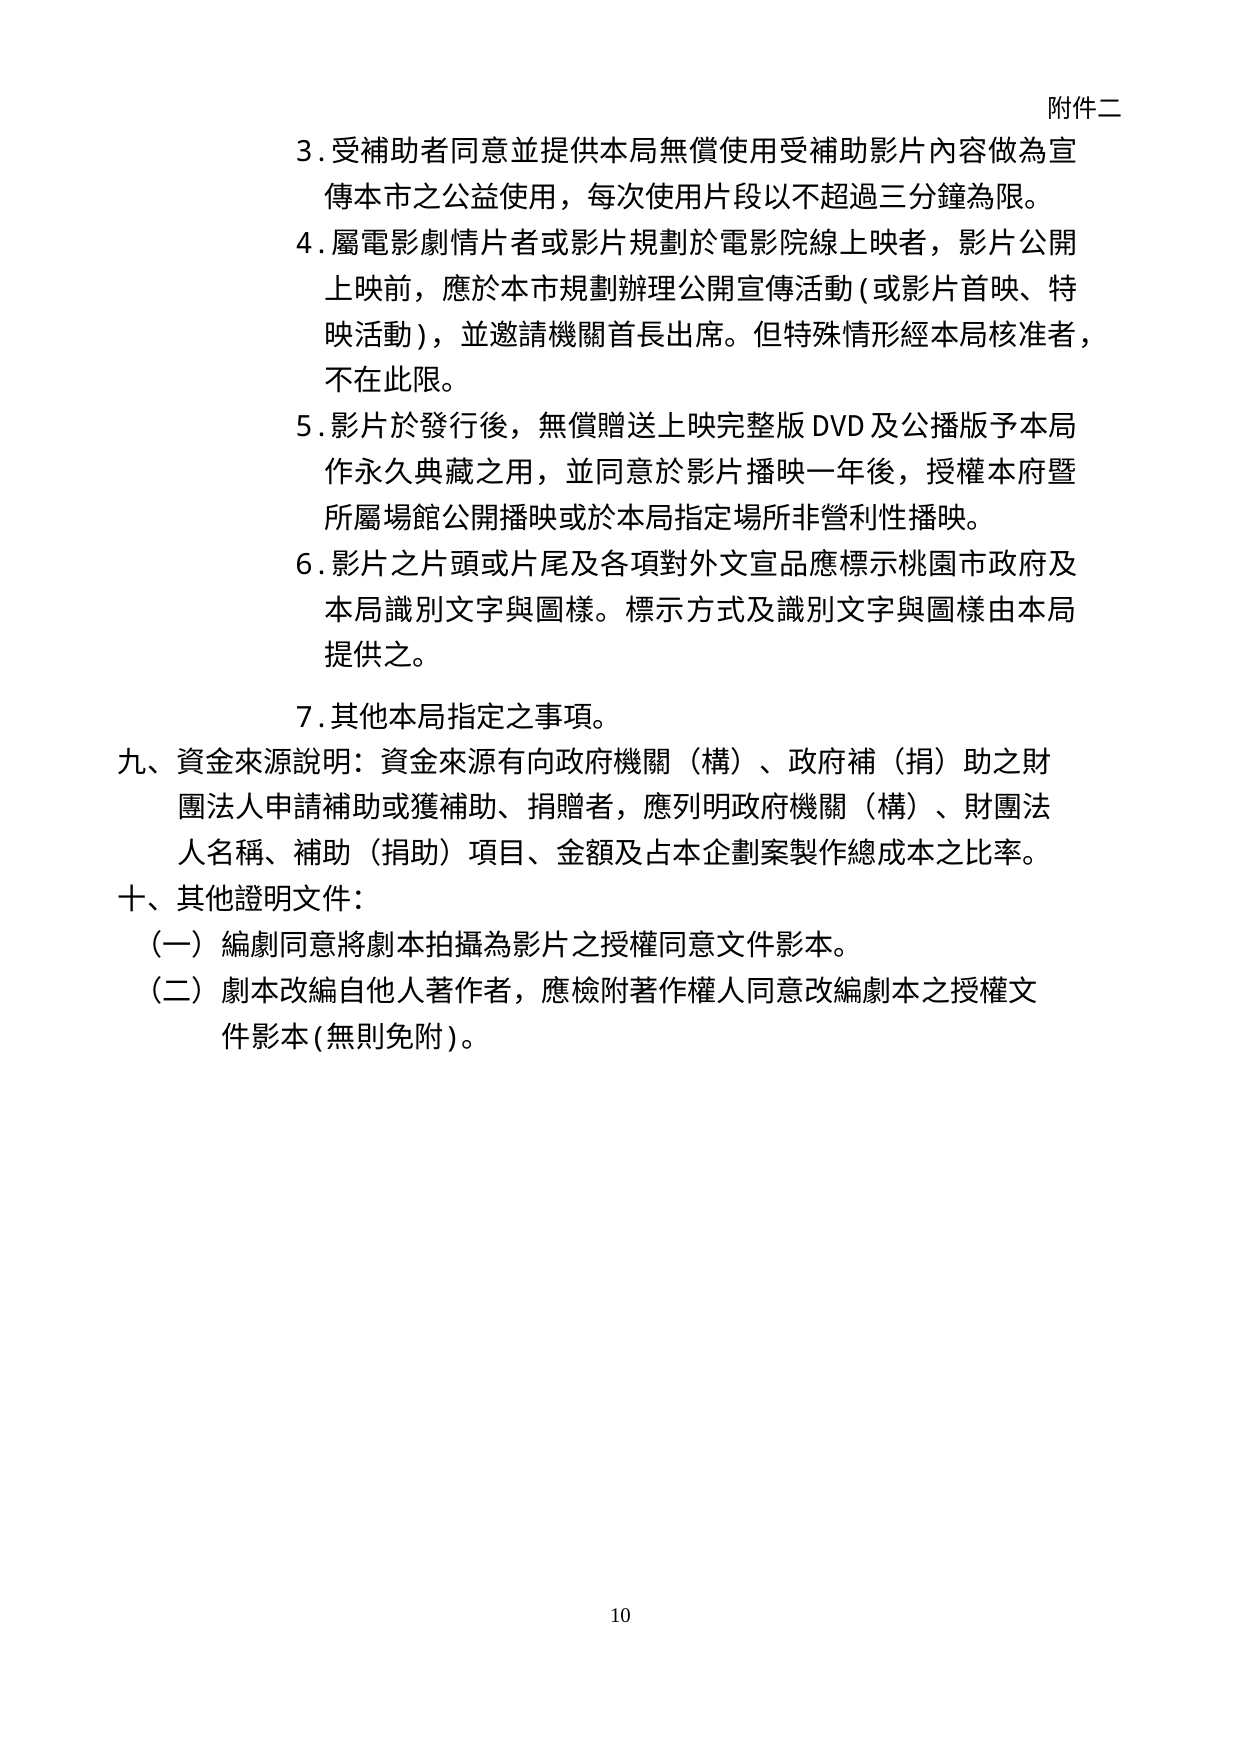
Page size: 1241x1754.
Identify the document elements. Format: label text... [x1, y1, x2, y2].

text （二）劇本改編自他人著作者，應檢附著作權人同意改編劇本之授權文件影本(無則免附)。 [133, 964, 1063, 1056]
text 3.受補助者同意並提供本局無償使用受補助影片內容做為宣傳本市之公益使用，每次使用片段以不超過三分鐘為限。 [295, 125, 1078, 217]
text 6.影片之片頭或片尾及各項對外文宣品應標示桃園市政府及本局識別文字與圖樣。標示方式及識別文字與圖樣由本局提供之。 [295, 537, 1078, 675]
text （一）編劇同意將劇本拍攝為影片之授權同意文件影本。 [133, 919, 1063, 964]
text 九、資金來源說明：資金來源有向政府機關（構）、政府補（捐）助之財團法人申請補助或獲補助、捐贈者，應列明政府機關（構）、財團法人名稱、補助（捐助）項目、金額及占本企劃案製作總成本之比率。 [118, 735, 1063, 873]
text 7.其他本局指定之事項。 [295, 694, 1063, 735]
text 4.屬電影劇情片者或影片規劃於電影院線上映者，影片公開上映前，應於本市規劃辦理公開宣傳活動(或影片首映、特映活動)，並邀請機關首長出席。但特殊情形經本局核准者，不在此限。 [295, 217, 1078, 400]
text 十、其他證明文件： [118, 873, 1063, 919]
text 5.影片於發行後，無償贈送上映完整版DVD及公播版予本局作永久典藏之用，並同意於影片播映一年後，授權本府暨所屬場館公開播映或於本局指定場所非營利性播映。 [295, 400, 1078, 537]
